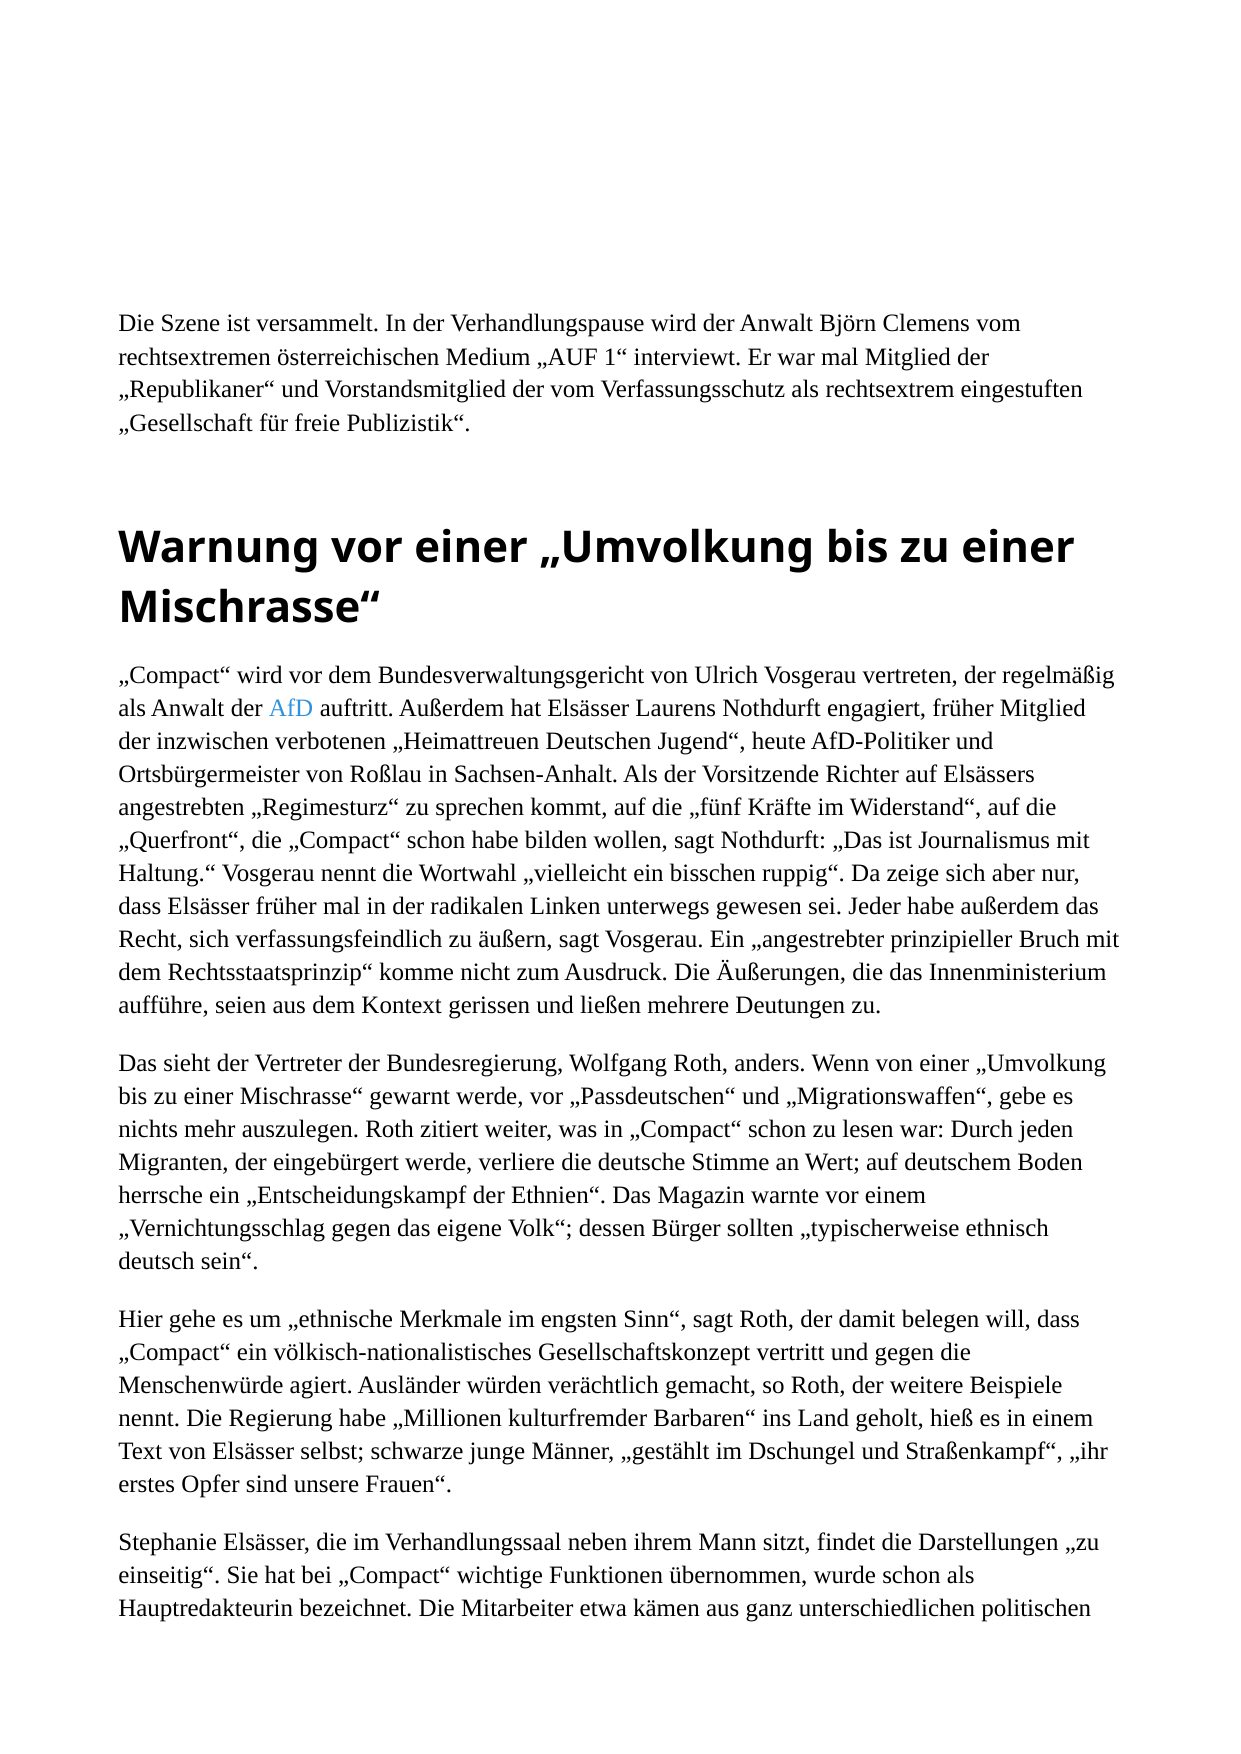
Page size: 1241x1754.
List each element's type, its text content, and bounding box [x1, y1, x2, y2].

text Stephanie Elsässer, die im Verhandlungssaal neben ihrem Mann sitzt, findet die Darstellungen „zu einseitig“. Sie hat bei „Compact“ wichtige Funktionen übernommen, wurde schon als Hauptredakteurin bezeichnet. Die Mitarbeiter etwa kämen aus ganz unterschiedlichen politischen [118, 1527, 1122, 1622]
text „Compact“ wird vor dem Bundesverwaltungsgericht von Ulrich Vosgerau vertreten, der regelmäßig als Anwalt der AfD auftritt. Außerdem hat Elsässer Laurens Nothdurft engagiert, früher Mitglied der inzwischen verbotenen „Heimattreuen Deutschen Jugend“, heute AfD-Politiker und Ortsbürgermeister von Roßlau in Sachsen-Anhalt. Als der Vorsitzende Richter auf Elsässers angestrebten „Regimesturz“ zu sprechen kommt, auf die „fünf Kräfte im Widerstand“, auf die „Querfront“, die „Compact“ schon habe bilden wollen, sagt Nothdurft: „Das ist Journalismus mit Haltung.“ Vosgerau nennt die Wortwahl „vielleicht ein bisschen ruppig“. Da zeige sich aber nur, dass Elsässer früher mal in der radikalen Linken unterwegs gewesen sei. Jeder habe außerdem das Recht, sich verfassungsfeindlich zu äußern, sagt Vosgerau. Ein „angestrebter prinzipieller Bruch mit dem Rechtsstaatsprinzip“ komme nicht zum Ausdruck. Die Äußerungen, die das Innenministerium aufführe, seien aus dem Kontext gerissen und ließen mehrere Deutungen zu. [118, 660, 1122, 1019]
text Hier gehe es um „ethnische Merkmale im engsten Sinn“, sagt Roth, der damit belegen will, dass „Compact“ ein völkisch-nationalistisches Gesellschaftskonzept vertritt und gegen die Menschenwürde agiert. Ausländer würden verächtlich gemacht, so Roth, der weitere Beispiele nennt. Die Regierung habe „Millionen kulturfremder Barbaren“ ins Land geholt, hieß es in einem Text von Elsässer selbst; schwarze junge Männer, „gestählt im Dschungel und Straßenkampf“, „ihr erstes Opfer sind unsere Frauen“. [118, 1304, 1122, 1498]
text Das sieht der Vertreter der Bundesregierung, Wolfgang Roth, anders. Wenn von einer „Umvolkung bis zu einer Mischrasse“ gewarnt werde, vor „Passdeutschen“ und „Migrationswaffen“, gebe es nichts mehr auszulegen. Roth zitiert weiter, was in „Compact“ schon zu lesen war: Durch jeden Migranten, der eingebürgert werde, verliere die deutsche Stimme an Wert; auf deutschem Boden herrsche ein „Entscheidungskampf der Ethnien“. Das Magazin warnte vor einem „Vernichtungsschlag gegen das eigene Volk“; dessen Bürger sollten „typischerweise ethnisch deutsch sein“. [118, 1048, 1122, 1275]
subtitle Warnung vor einer „Umvolkung bis zu einer Mischrasse“ [118, 516, 1122, 635]
text Die Szene ist versammelt. In der Verhandlungspause wird der Anwalt Björn Clemens vom rechtsextremen österreichischen Medium „AUF 1“ interviewt. Er war mal Mitglied der „Republikaner“ und Vorstandsmitglied der vom Verfassungsschutz als rechtsextrem eingestuften „Gesellschaft für freie Publizistik“. [118, 308, 1122, 436]
